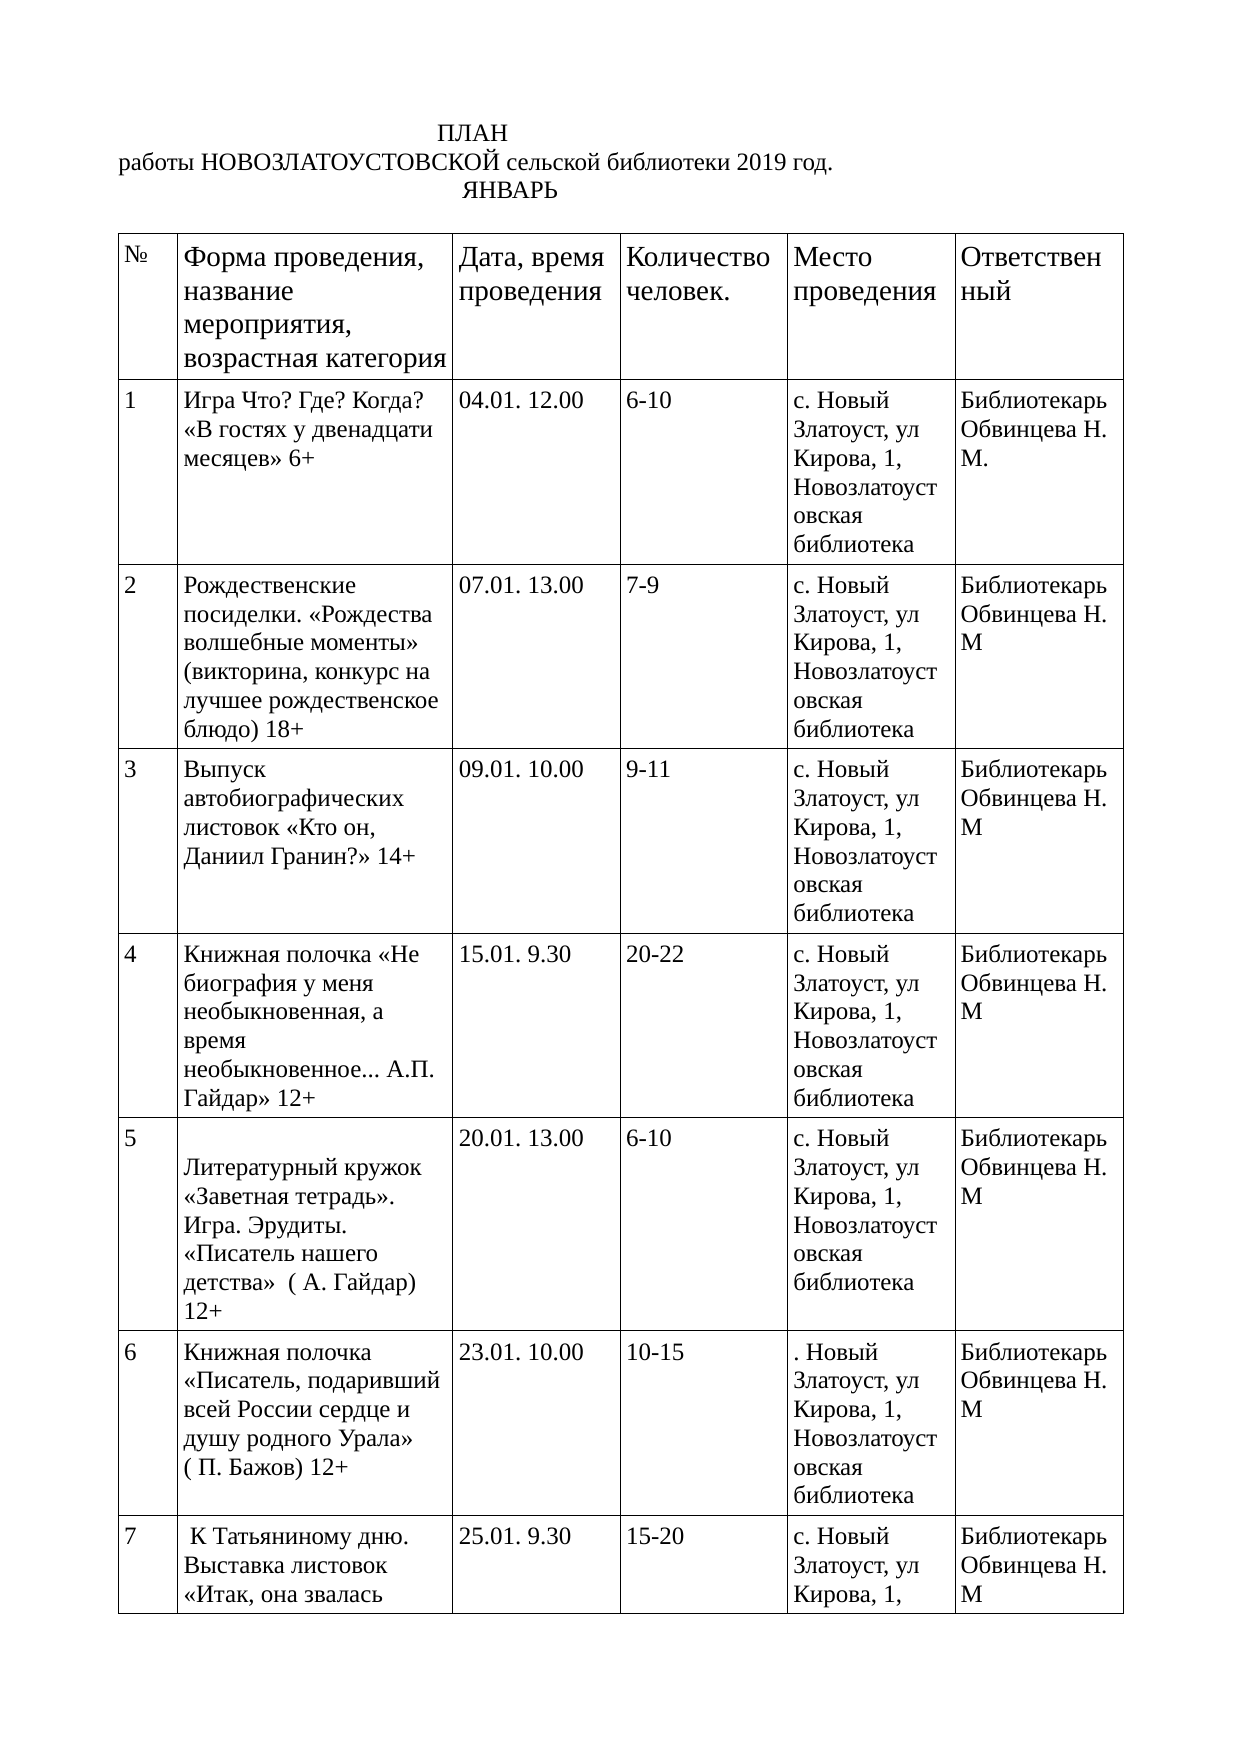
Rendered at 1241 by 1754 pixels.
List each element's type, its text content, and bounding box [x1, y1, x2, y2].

table_cell 07.01. 13.00 [453, 565, 620, 748]
table_cell Литературный кружок «Заветная тетрадь». Игра. Эрудиты. «Писатель нашего детства» ( А. Гайдар) 12+ [178, 1118, 452, 1330]
table_cell Библиотекарь Обвинцева Н. М [956, 1516, 1123, 1613]
table_cell 9-11 [621, 749, 787, 933]
table_header № [119, 234, 177, 379]
table_cell К Татьяниному дню. Выставка листовок «Итак, она звалась [178, 1516, 452, 1613]
table_cell с. Новый Златоуст, ул Кирова, 1, Новозлатоустовская библиотека [788, 749, 955, 933]
table_cell 7 [119, 1516, 177, 1613]
table_cell . Новый Златоуст, ул Кирова, 1, Новозлатоустовская библиотека [788, 1331, 955, 1515]
table_header Место проведения [788, 234, 955, 379]
table_cell 25.01. 9.30 [453, 1516, 620, 1613]
table_cell с. Новый Златоуст, ул Кирова, 1, Новозлатоустовская библиотека [788, 565, 955, 748]
table_cell 7-9 [621, 565, 787, 748]
table_cell 5 [119, 1118, 177, 1330]
table_cell с. Новый Златоуст, ул Кирова, 1, Новозлатоустовская библиотека [788, 380, 955, 564]
table_cell Рождественские посиделки. «Рождества волшебные моменты» (викторина, конкурс на лучшее рождественское блюдо) 18+ [178, 565, 452, 748]
table_header Количество человек. [621, 234, 787, 379]
table_cell 20-22 [621, 934, 787, 1117]
table_cell Книжная полочка «Не биография у меня необыкновенная, а время необыкновенное... А.П. Гайдар» 12+ [178, 934, 452, 1117]
table_cell 3 [119, 749, 177, 933]
table_cell 1 [119, 380, 177, 564]
text ПЛАН [118, 118, 1122, 147]
table_cell Библиотекарь Обвинцева Н. М [956, 1118, 1123, 1330]
table_header Форма проведения, название мероприятия, возрастная категория [178, 234, 452, 379]
table_cell 09.01. 10.00 [453, 749, 620, 933]
table_cell Библиотекарь Обвинцева Н. М [956, 565, 1123, 748]
table_cell 20.01. 13.00 [453, 1118, 620, 1330]
table_header Дата, время проведения [453, 234, 620, 379]
table_header Ответственный [956, 234, 1123, 379]
table_cell Книжная полочка «Писатель, подаривший всей России сердце и душу родного Урала» ( П. Бажов) 12+ [178, 1331, 452, 1515]
table_cell 15-20 [621, 1516, 787, 1613]
table_cell 23.01. 10.00 [453, 1331, 620, 1515]
table_cell Библиотекарь Обвинцева Н. М [956, 934, 1123, 1117]
table_cell Библиотекарь Обвинцева Н. М [956, 749, 1123, 933]
table_cell с. Новый Златоуст, ул Кирова, 1, Новозлатоустовская библиотека [788, 1118, 955, 1330]
table_cell с. Новый Златоуст, ул Кирова, 1, Новозлатоустовская библиотека [788, 934, 955, 1117]
table_cell 4 [119, 934, 177, 1117]
table_cell 15.01. 9.30 [453, 934, 620, 1117]
table_cell 6-10 [621, 1118, 787, 1330]
table_cell с. Новый Златоуст, ул Кирова, 1, [788, 1516, 955, 1613]
table_cell 2 [119, 565, 177, 748]
text работы НОВОЗЛАТОУСТОВСКОЙ сельской библиотеки 2019 год. [118, 147, 1122, 176]
table_cell 6-10 [621, 380, 787, 564]
table_cell Выпуск автобиографических листовок «Кто он, Даниил Гранин?» 14+ [178, 749, 452, 933]
table_cell 10-15 [621, 1331, 787, 1515]
table_cell 6 [119, 1331, 177, 1515]
table_cell Библиотекарь Обвинцева Н. М. [956, 380, 1123, 564]
table_cell Игра Что? Где? Когда? «В гостях у двенадцати месяцев» 6+ [178, 380, 452, 564]
table_cell Библиотекарь Обвинцева Н. М [956, 1331, 1123, 1515]
text ЯНВАРЬ [118, 176, 1122, 204]
table_cell 04.01. 12.00 [453, 380, 620, 564]
